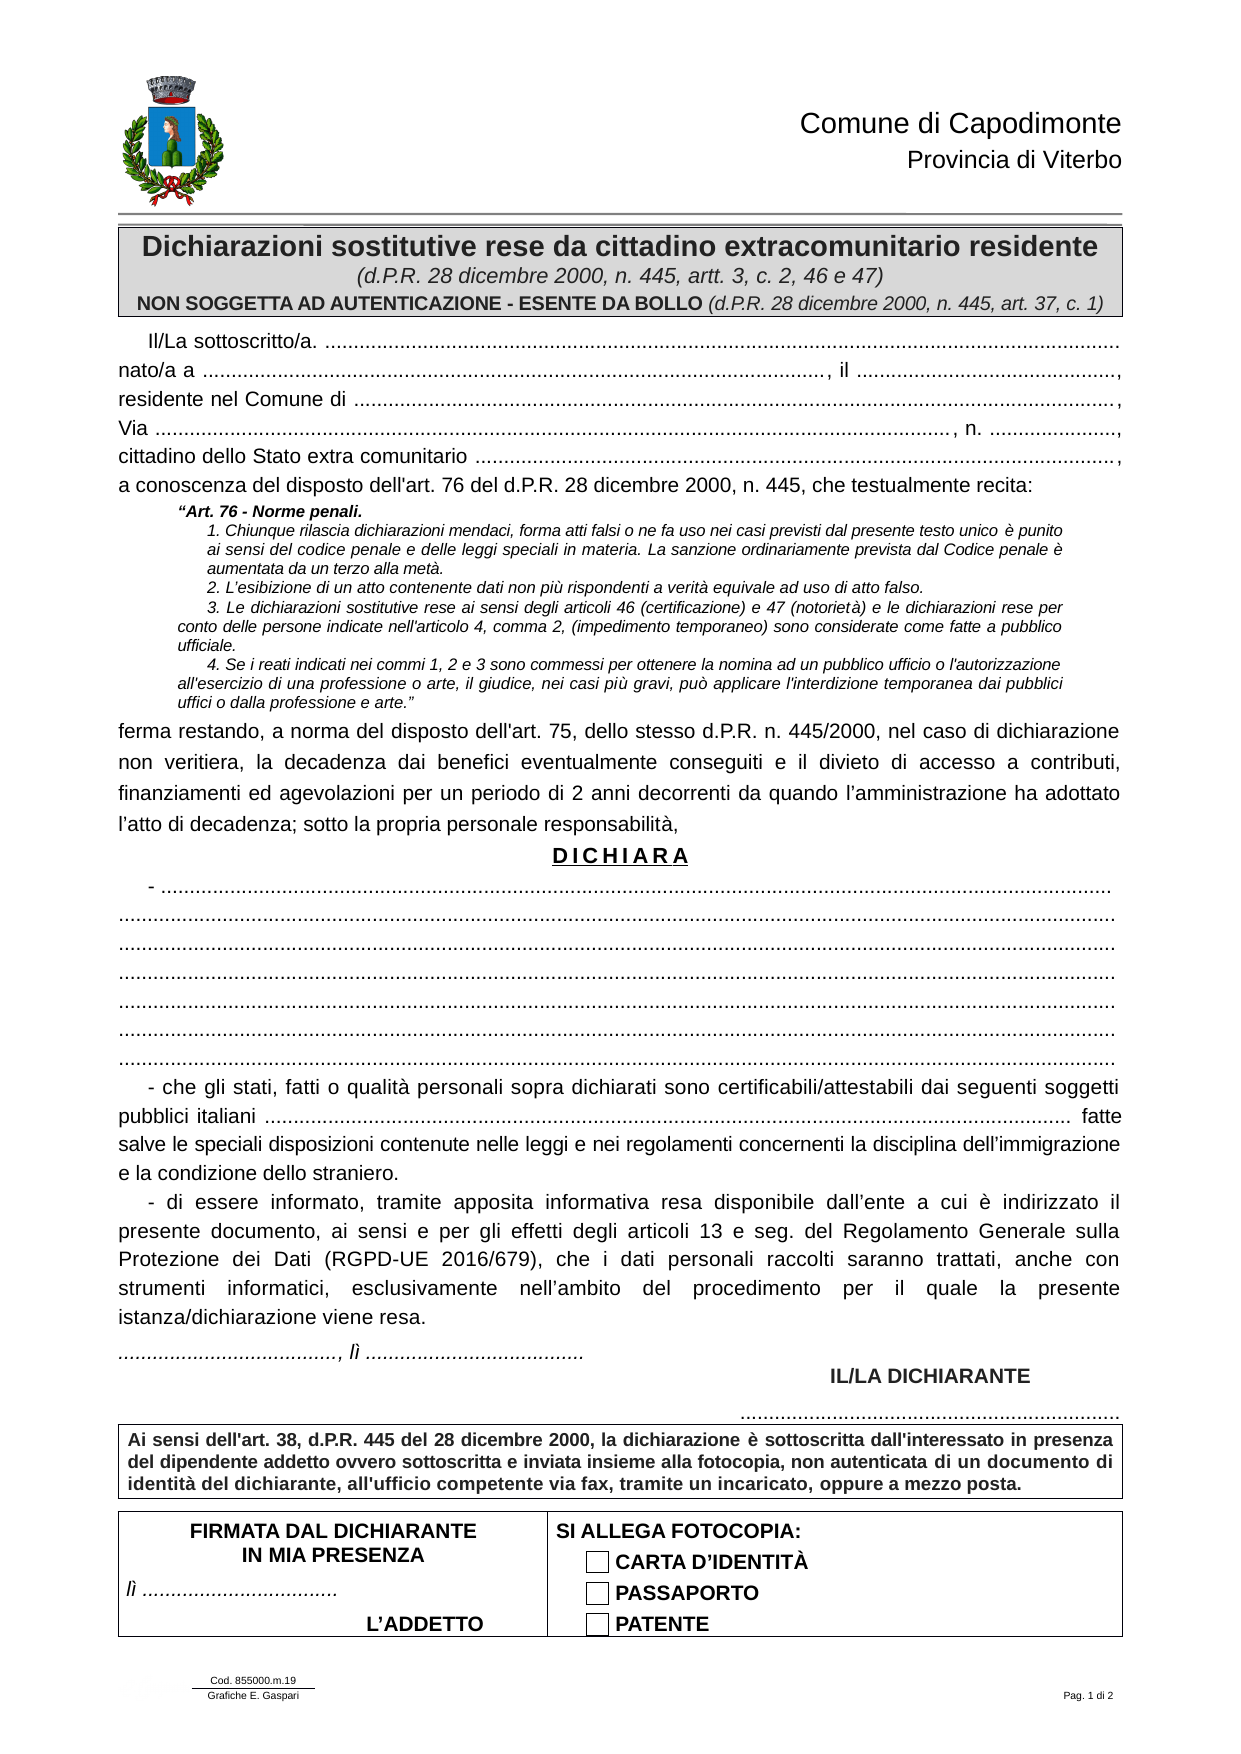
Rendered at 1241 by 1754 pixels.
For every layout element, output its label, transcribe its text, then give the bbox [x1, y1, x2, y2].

text ferma restando, a norma del disposto dell'art. 75, dello stesso d.P.R. n. 445/2000, nel caso di dichiarazione non veritiera, la decadenza dai benefici eventualmente conseguiti e il divieto di accesso a contributi, finanziamenti ed agevolazioni per un periodo di 2 anni decorrenti da quando l’amministrazione ha adottato l’atto di decadenza; sotto la propria personale responsabilità, [118, 719, 1122, 836]
text Il/La sottoscritto/a. .......................................................................................................................................... nato/a a ............................................................................................................, il ............................................., residente nel Comune di ...................................................................................................................................., Via .........................................................................................................................................., n. ......................, cittadino dello Stato extra comunitario ..............................................................................................................., a conoscenza del disposto dell'art. 76 del d.P.R. 28 dicembre 2000, n. 445, che testualmente recita: [118, 329, 1122, 497]
text DICHIARA [118, 843, 1122, 868]
text .................................................................. [738, 1400, 1122, 1424]
picture [122, 76, 224, 207]
text 1. Chiunque rilascia dichiarazioni mendaci, forma atti falsi o ne fa uso nei casi previsti dal presente testo unico è punito ai sensi del codice penale e delle leggi speciali in materia. La sanzione ordinariamente prevista dal Codice penale è aumentata da un terzo alla metà. [207, 521, 1063, 578]
table_header Dichiarazioni sostitutive rese da cittadino extracomunitario residente (d.P.R. 28 dicembre 2000, n. 445, artt. 3, c. 2, 46 e 47) NON SOGGETTA AD AUTENTICAZIONE - ESENTE DA BOLLO (d.P.R. 28 dicembre 2000, n. 445, art. 37, c. 1) [119, 228, 1122, 316]
text “Art. 76 - Norme penali. [177, 502, 1063, 521]
text ............................................................................................................................................................................. [118, 931, 1122, 955]
text 2. L’esibizione di un atto contenente dati non più rispondenti a verità equivale ad uso di atto falso. [177, 578, 1063, 597]
text - che gli stati, fatti o qualità personali sopra dichiarati sono certificabili/attestabili dai seguenti soggetti pubblici italiani ............................................................................................................................................ fatte salve le speciali disposizioni contenute nelle leggi e nei regolamenti concernenti la disciplina dell’immigrazione e la condizione dello straniero. [118, 1075, 1122, 1185]
text ............................................................................................................................................................................. [118, 1046, 1122, 1070]
table_header FIRMATA DAL DICHIARANTE IN MIA PRESENZA lì .................................. L’ADDETTO [119, 1512, 547, 1636]
text ............................................................................................................................................................................. [118, 902, 1122, 926]
text Comune di Capodimonte [224, 106, 1122, 140]
text ............................................................................................................................................................................. [118, 988, 1122, 1012]
text 4. Se i reati indicati nei commi 1, 2 e 3 sono commessi per ottenere la nomina ad un pubblico ufficio o l'autorizzazione all'esercizio di una professione o arte, il giudice, nei casi più gravi, può applicare l'interdizione temporanea dai pubblici uffici o dalla professione e arte.” [177, 655, 1063, 712]
text - di essere informato, tramite apposita informativa resa disponibile dall’ente a cui è indirizzato il presente documento, ai sensi e per gli effetti degli articoli 13 e seg. del Regolamento Generale sulla Protezione dei Dati (RGPD-UE 2016/679), che i dati personali raccolti saranno trattati, anche con strumenti informatici, esclusivamente nell’ambito del procedimento per il quale la presente istanza/dichiarazione viene resa. [118, 1190, 1122, 1329]
text Provincia di Viterbo [224, 145, 1122, 174]
table_header Ai sensi dell'art. 38, d.P.R. 445 del 28 dicembre 2000, la dichiarazione è sottoscritta dall'interessato in presenza del dipendente addetto ovvero sottoscritta e inviata insieme alla fotocopia, non autenticata di un documento di identità del dichiarante, all'ufficio competente via fax, tramite un incaricato, oppure a mezzo posta. [119, 1425, 1122, 1498]
text ............................................................................................................................................................................. [118, 1017, 1122, 1041]
text - ..................................................................................................................................................................... [118, 873, 1122, 897]
text 3. Le dichiarazioni sostitutive rese ai sensi degli articoli 46 (certificazione) e 47 (notorietà) e le dichiarazioni rese per conto delle persone indicate nell'articolo 4, comma 2, (impedimento temporaneo) sono considerate come fatte a pubblico ufficiale. [177, 597, 1063, 655]
text ............................................................................................................................................................................. [118, 960, 1122, 984]
text ......................................, lì ...................................... [118, 1340, 1122, 1364]
table_header SI ALLEGA FOTOCOPIA: CARTA D’IDENTITÀ PASSAPORTO PATENTE [548, 1512, 1122, 1636]
text IL/LA DICHIARANTE [738, 1364, 1122, 1388]
